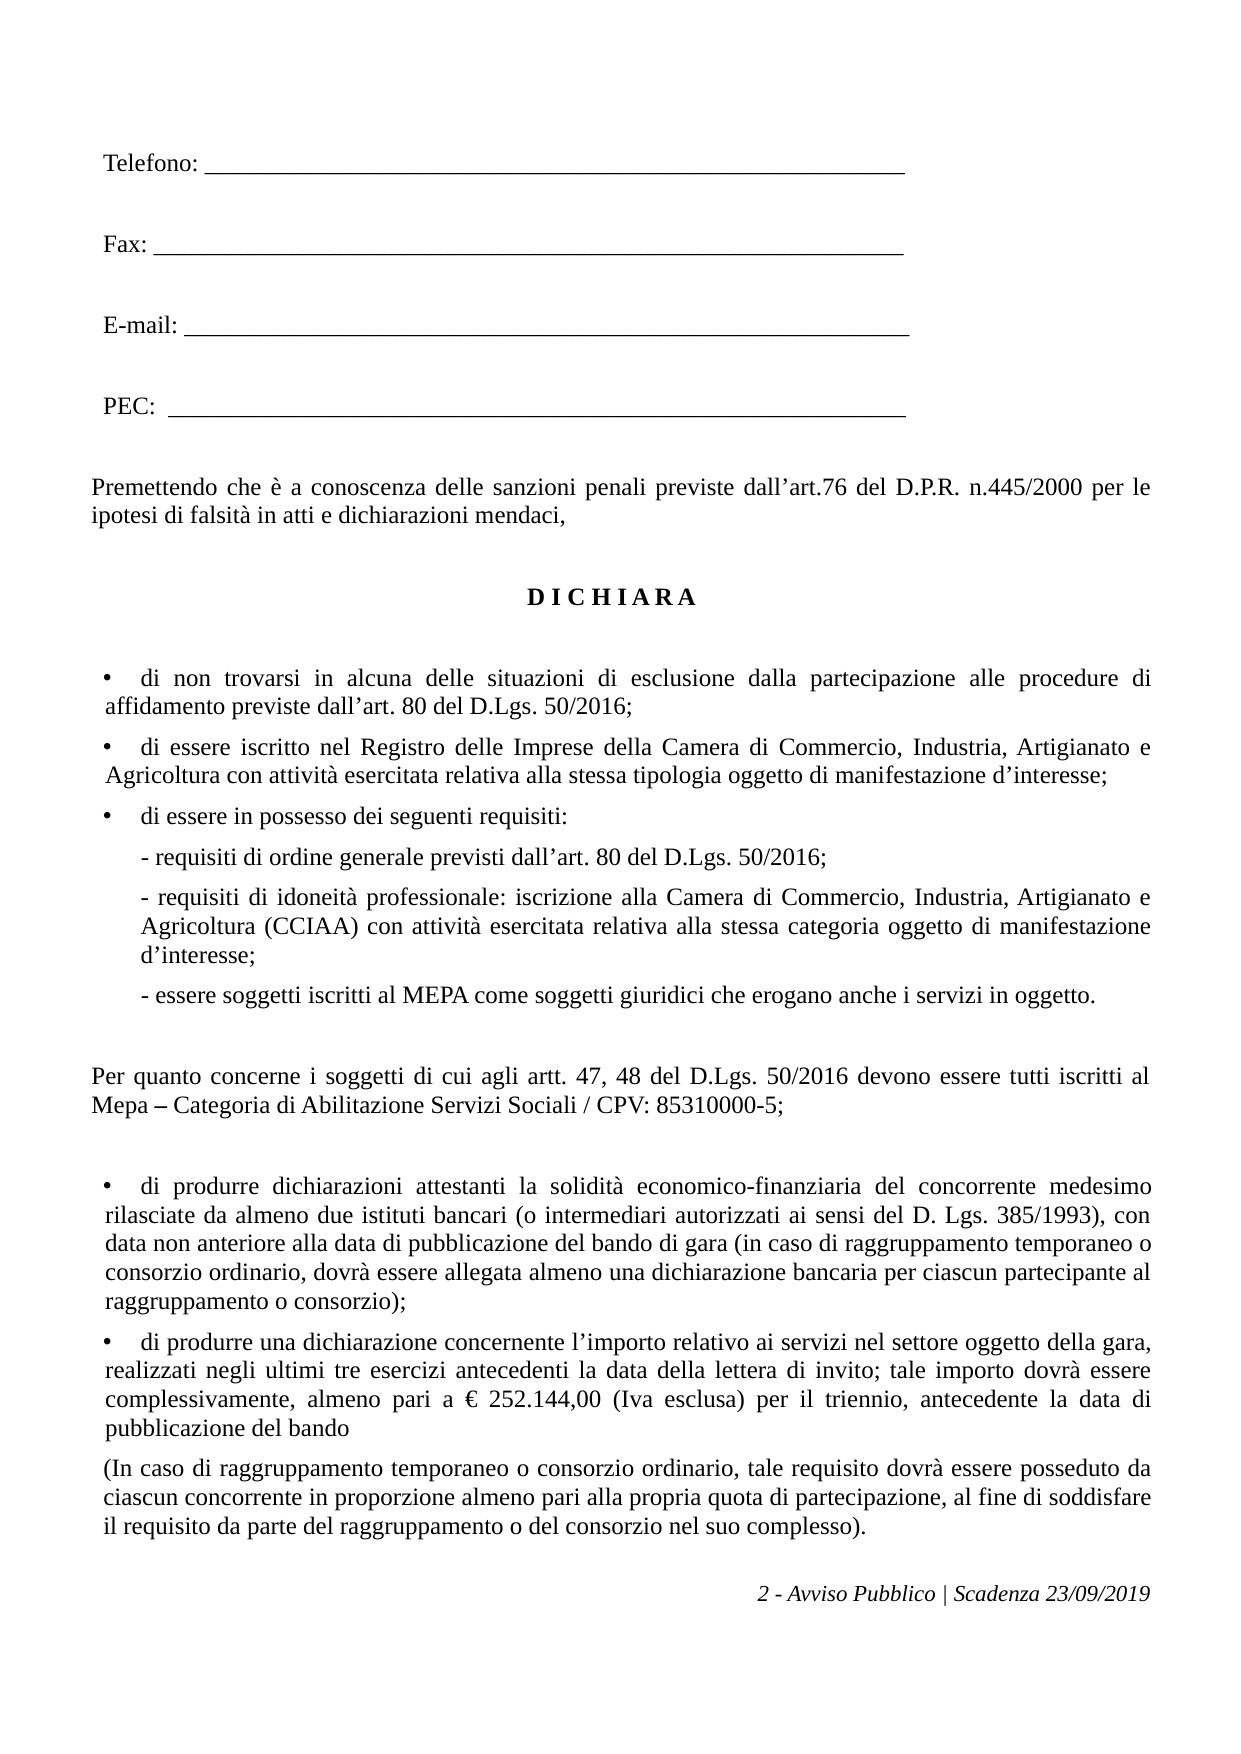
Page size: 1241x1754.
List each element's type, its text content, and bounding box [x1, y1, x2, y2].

list di essere iscritto nel Registro delle Imprese della Camera di Commercio, Industria, Artigianato e Agricoltura con attività esercitata relativa alla stessa tipologia oggetto di manifestazione d’interesse; [67, 732, 1152, 789]
list - requisiti di ordine generale previsti dall’art. 80 del D.Lgs. 50/2016; [103, 842, 1152, 870]
list di non trovarsi in alcuna delle situazioni di esclusione dalla partecipazione alle procedure di affidamento previste dall’art. 80 del D.Lgs. 50/2016; [67, 663, 1152, 720]
text Telefono: ________________________________________________________ [103, 148, 1152, 176]
text E-mail: __________________________________________________________ [103, 310, 1152, 338]
list di produrre una dichiarazione concernente l’importo relativo ai servizi nel settore oggetto della gara, realizzati negli ultimi tre esercizi antecedenti la data della lettera di invito; tale importo dovrà essere complessivamente, almeno pari a € 252.144,00 (Iva esclusa) per il triennio, antecedente la data di pubblicazione del bando [67, 1327, 1152, 1442]
text Per quanto concerne i soggetti di cui agli artt. 47, 48 del D.Lgs. 50/2016 devono essere tutti iscritti al Mepa – Categoria di Abilitazione Servizi Sociali / CPV: 85310000-5; [91, 1061, 1152, 1119]
list di essere in possesso dei seguenti requisiti: [80, 801, 1152, 830]
text Premettendo che è a conoscenza delle sanzioni penali previste dall’art.76 del D.P.R. n.445/2000 per le ipotesi di falsità in atti e dichiarazioni mendaci, [91, 472, 1152, 529]
list di produrre dichiarazioni attestanti la solidità economico-finanziaria del concorrente medesimo rilasciate da almeno due istituti bancari (o intermediari autorizzati ai sensi del D. Lgs. 385/1993), con data non anteriore alla data di pubblicazione del bando di gara (in caso di raggruppamento temporaneo o consorzio ordinario, dovrà essere allegata almeno una dichiarazione bancaria per ciascun partecipante al raggruppamento o consorzio); [67, 1171, 1152, 1315]
list - requisiti di idoneità professionale: iscrizione alla Camera di Commercio, Industria, Artigianato e Agricoltura (CCIAA) con attività esercitata relativa alla stessa categoria oggetto di manifestazione d’interesse; [103, 882, 1152, 968]
text D I C H I A R A [527, 582, 1152, 610]
text Fax: ____________________________________________________________ [103, 229, 1152, 257]
text PEC: ___________________________________________________________ [103, 391, 1152, 419]
text (In caso di raggruppamento temporaneo o consorzio ordinario, tale requisito dovrà essere posseduto da ciascun concorrente in proporzione almeno pari alla propria quota di partecipazione, al fine di soddisfare il requisito da parte del raggruppamento o del consorzio nel suo complesso). [103, 1453, 1152, 1539]
list - essere soggetti iscritti al MEPA come soggetti giuridici che erogano anche i servizi in oggetto. [103, 980, 1152, 1009]
